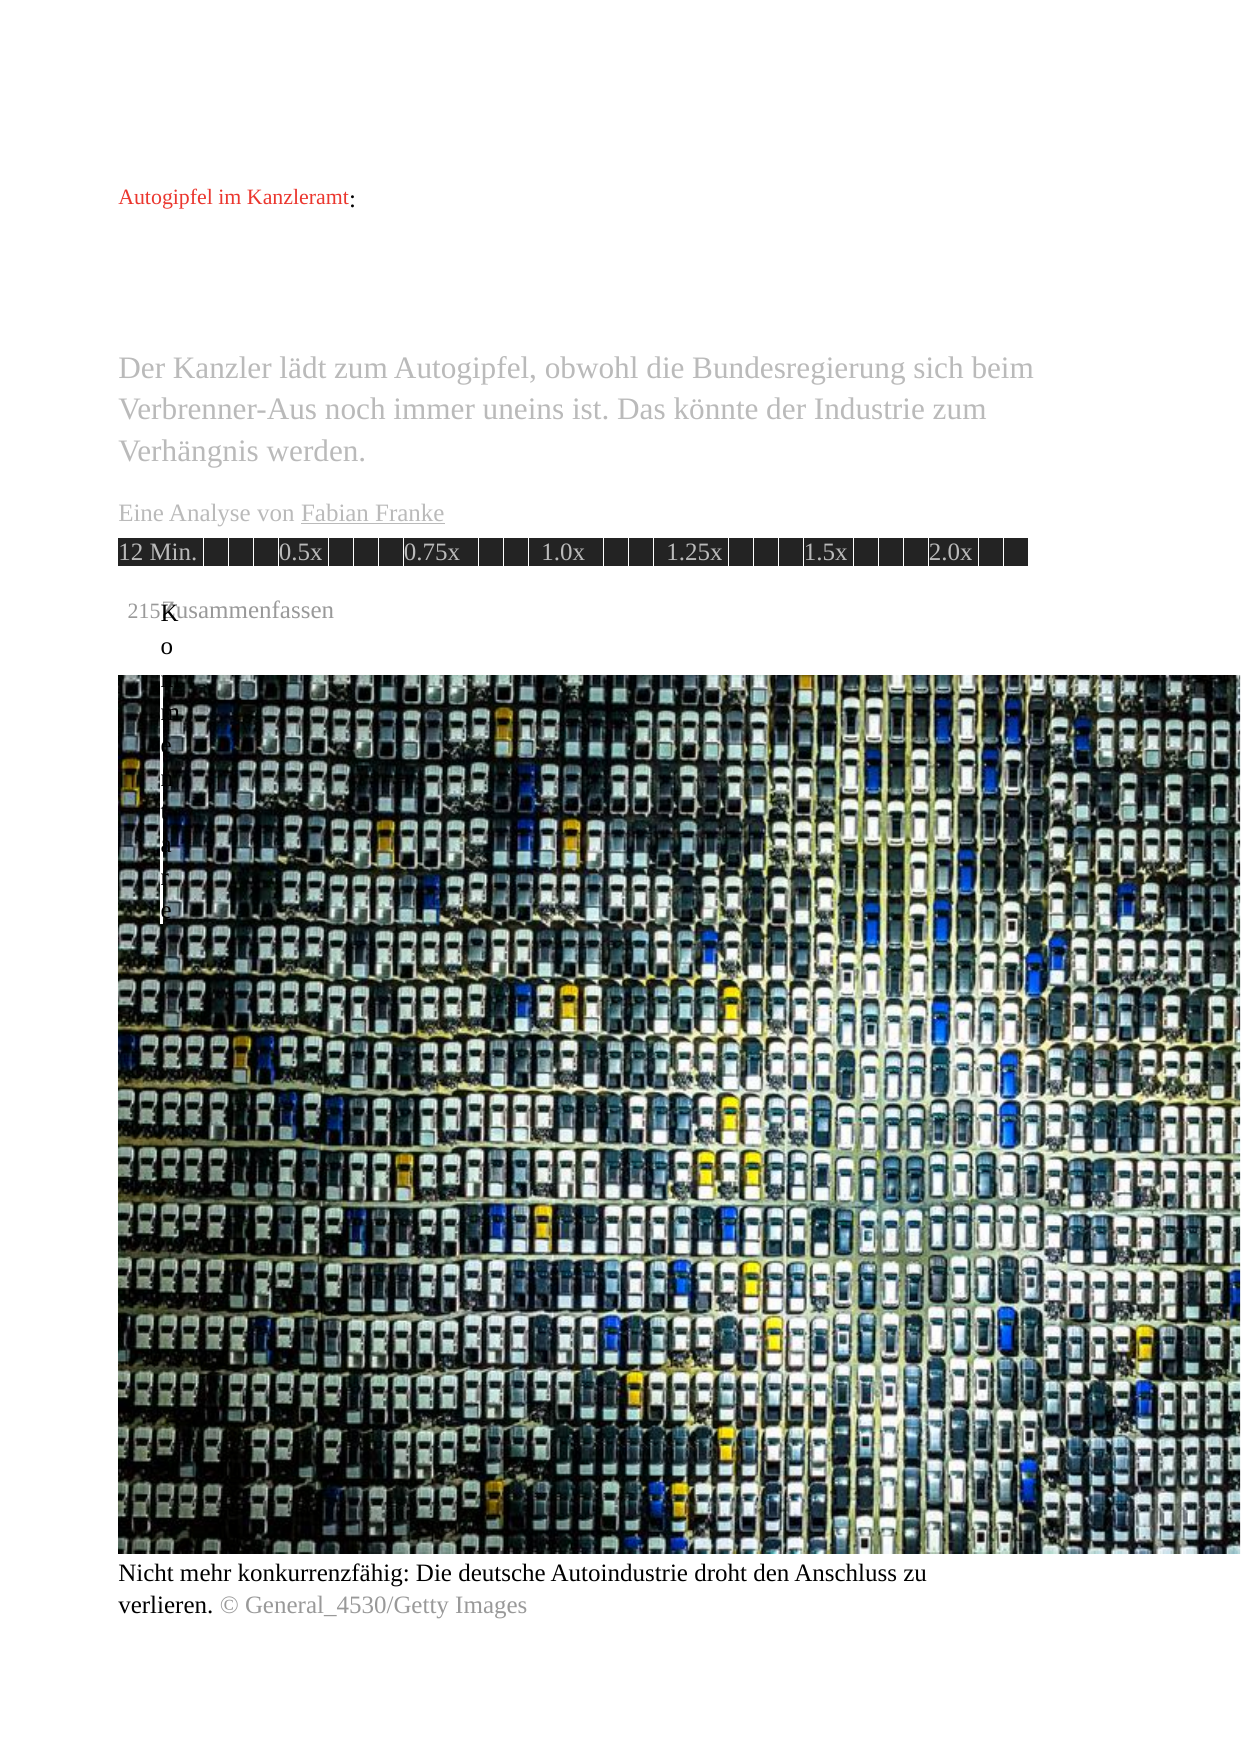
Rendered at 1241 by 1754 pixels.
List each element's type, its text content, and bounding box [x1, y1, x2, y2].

subtitle Autogipfel im KanzleramtWas die Autoindustrie jetzt wirklich bräuchte [118, 143, 1122, 309]
text Eine Analyse von Fabian Franke [118, 498, 1122, 527]
text Nicht mehr konkurrenzfähig: Die deutsche Autoindustrie droht den Anschluss zu verlieren. © General_4530/​Getty Images [118, 1558, 1122, 1619]
text 12 Min. 0.5x 0.75x 1.0x 1.25x 1.5x 2.0x [118, 537, 1122, 566]
text 215Zusammenfassen [127, 595, 1122, 624]
text Der Kanzler lädt zum Autogipfel, obwohl die Bundesregierung sich beim Verbrenner-Aus noch immer uneins ist. Das könnte der Industrie zum Verhängnis werden. [118, 349, 1122, 468]
picture [118, 675, 1241, 1554]
